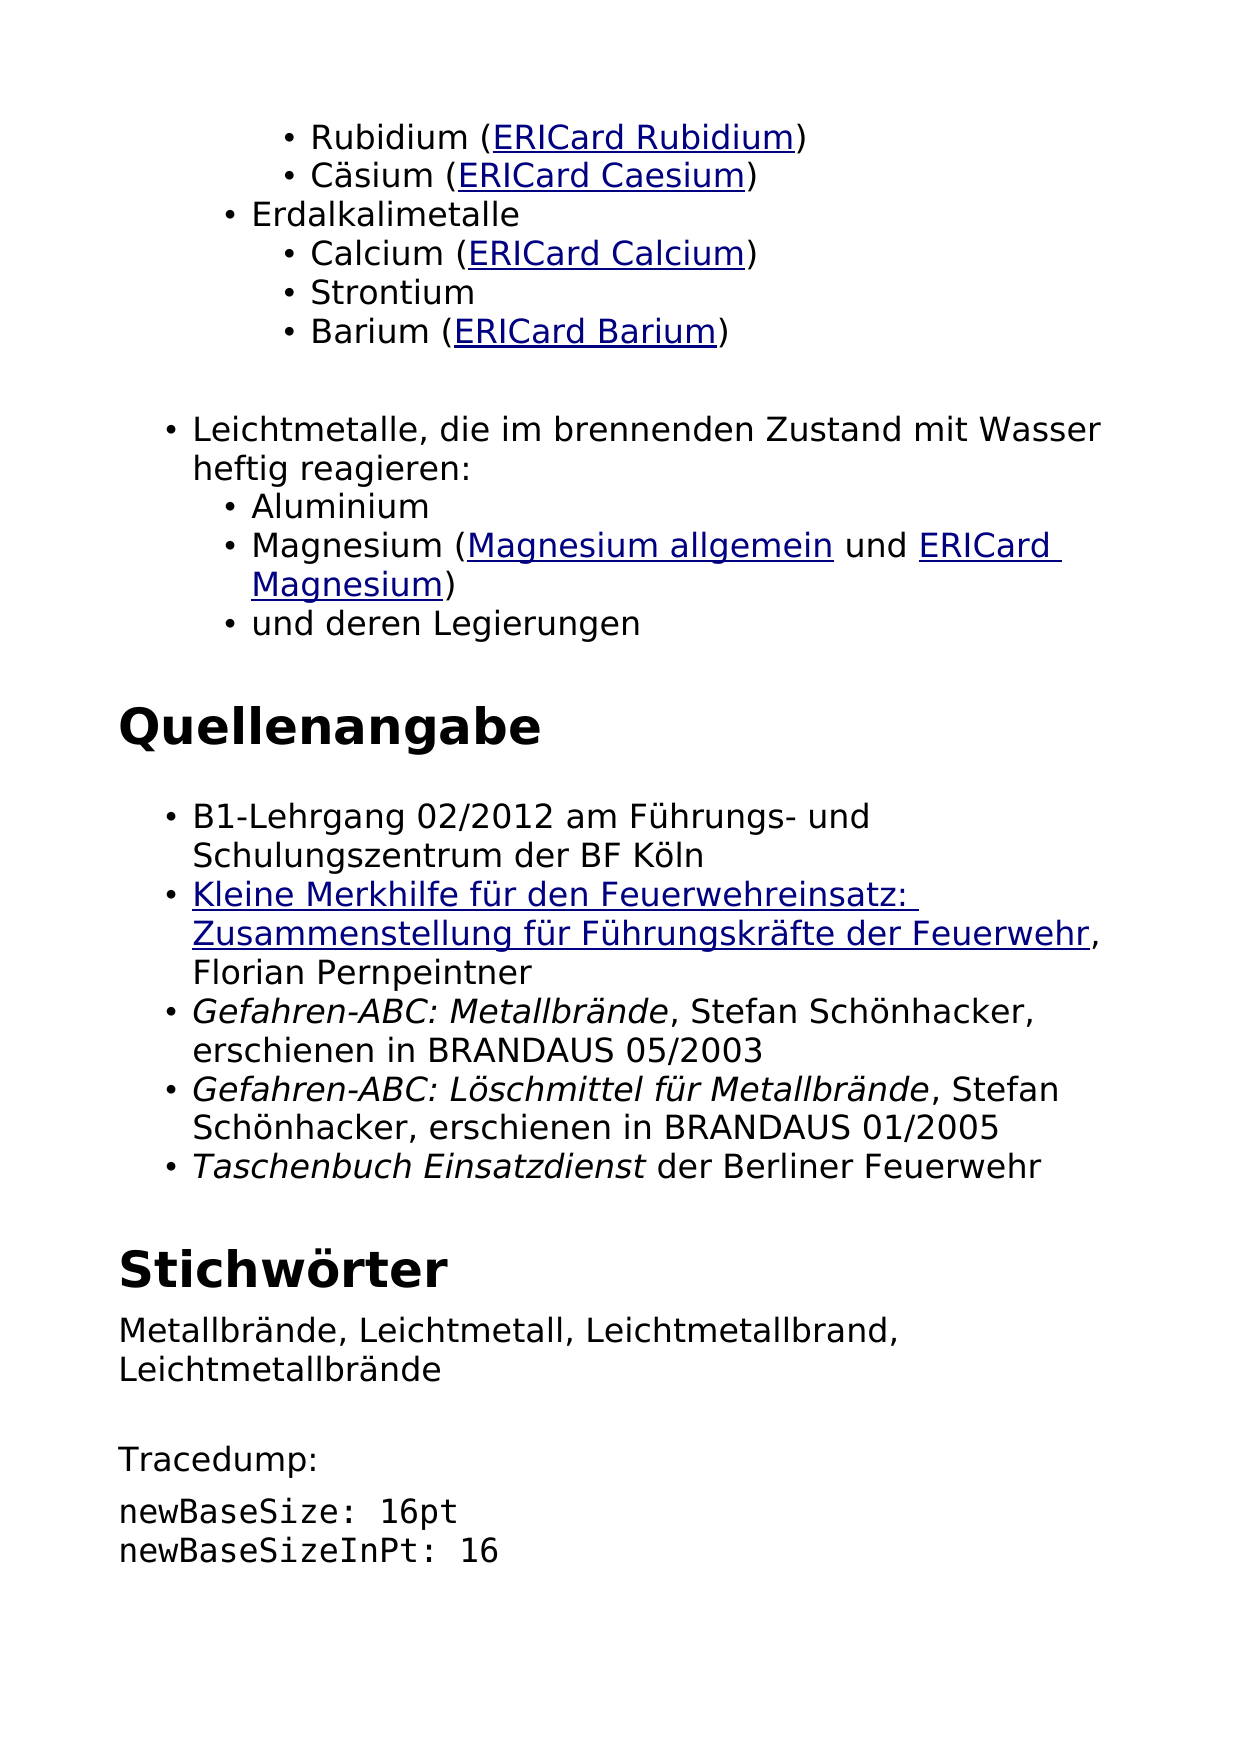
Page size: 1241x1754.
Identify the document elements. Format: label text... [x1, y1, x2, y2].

list Aluminium [236, 488, 1122, 527]
list Rubidium (ERICard Rubidium) [295, 118, 1122, 157]
text Tracedump: [118, 1402, 1122, 1480]
subtitle Quellenangabe [118, 698, 1122, 756]
list B1-Lehrgang 02/2012 am Führungs- und Schulungszentrum der BF Köln [177, 798, 1122, 876]
list Strontium [295, 273, 1122, 312]
list Gefahren-ABC: Löschmittel für Metallbrände, Stefan Schönhacker, erschienen in BRANDAUS 01/2005 [177, 1070, 1122, 1148]
list Kleine Merkhilfe für den Feuerwehreinsatz: Zusammenstellung für Führungskräfte der Feuerwehr, Florian Pernpeintner [177, 876, 1122, 992]
list Erdalkalimetalle [236, 196, 1122, 235]
list Leichtmetalle, die im brennenden Zustand mit Wasser heftig reagieren: [177, 410, 1122, 488]
list Calcium (ERICard Calcium) [295, 235, 1122, 273]
list Gefahren-ABC: Metallbrände, Stefan Schönhacker, erschienen in BRANDAUS 05/2003 [177, 992, 1122, 1070]
text Metallbrände, Leichtmetall, Leichtmetallbrand, Leichtmetallbrände [118, 1312, 1122, 1389]
list Taschenbuch Einsatzdienst der Berliner Feuerwehr [177, 1148, 1122, 1187]
list Magnesium (Magnesium allgemein und ERICard Magnesium) [236, 527, 1122, 604]
list und deren Legierungen [236, 604, 1122, 643]
list Cäsium (ERICard Caesium) [295, 157, 1122, 196]
subtitle Stichwörter [118, 1241, 1122, 1299]
list Barium (ERICard Barium) [295, 312, 1122, 351]
text newBaseSize: 16pt newBaseSizeInPt: 16 [118, 1492, 1122, 1570]
